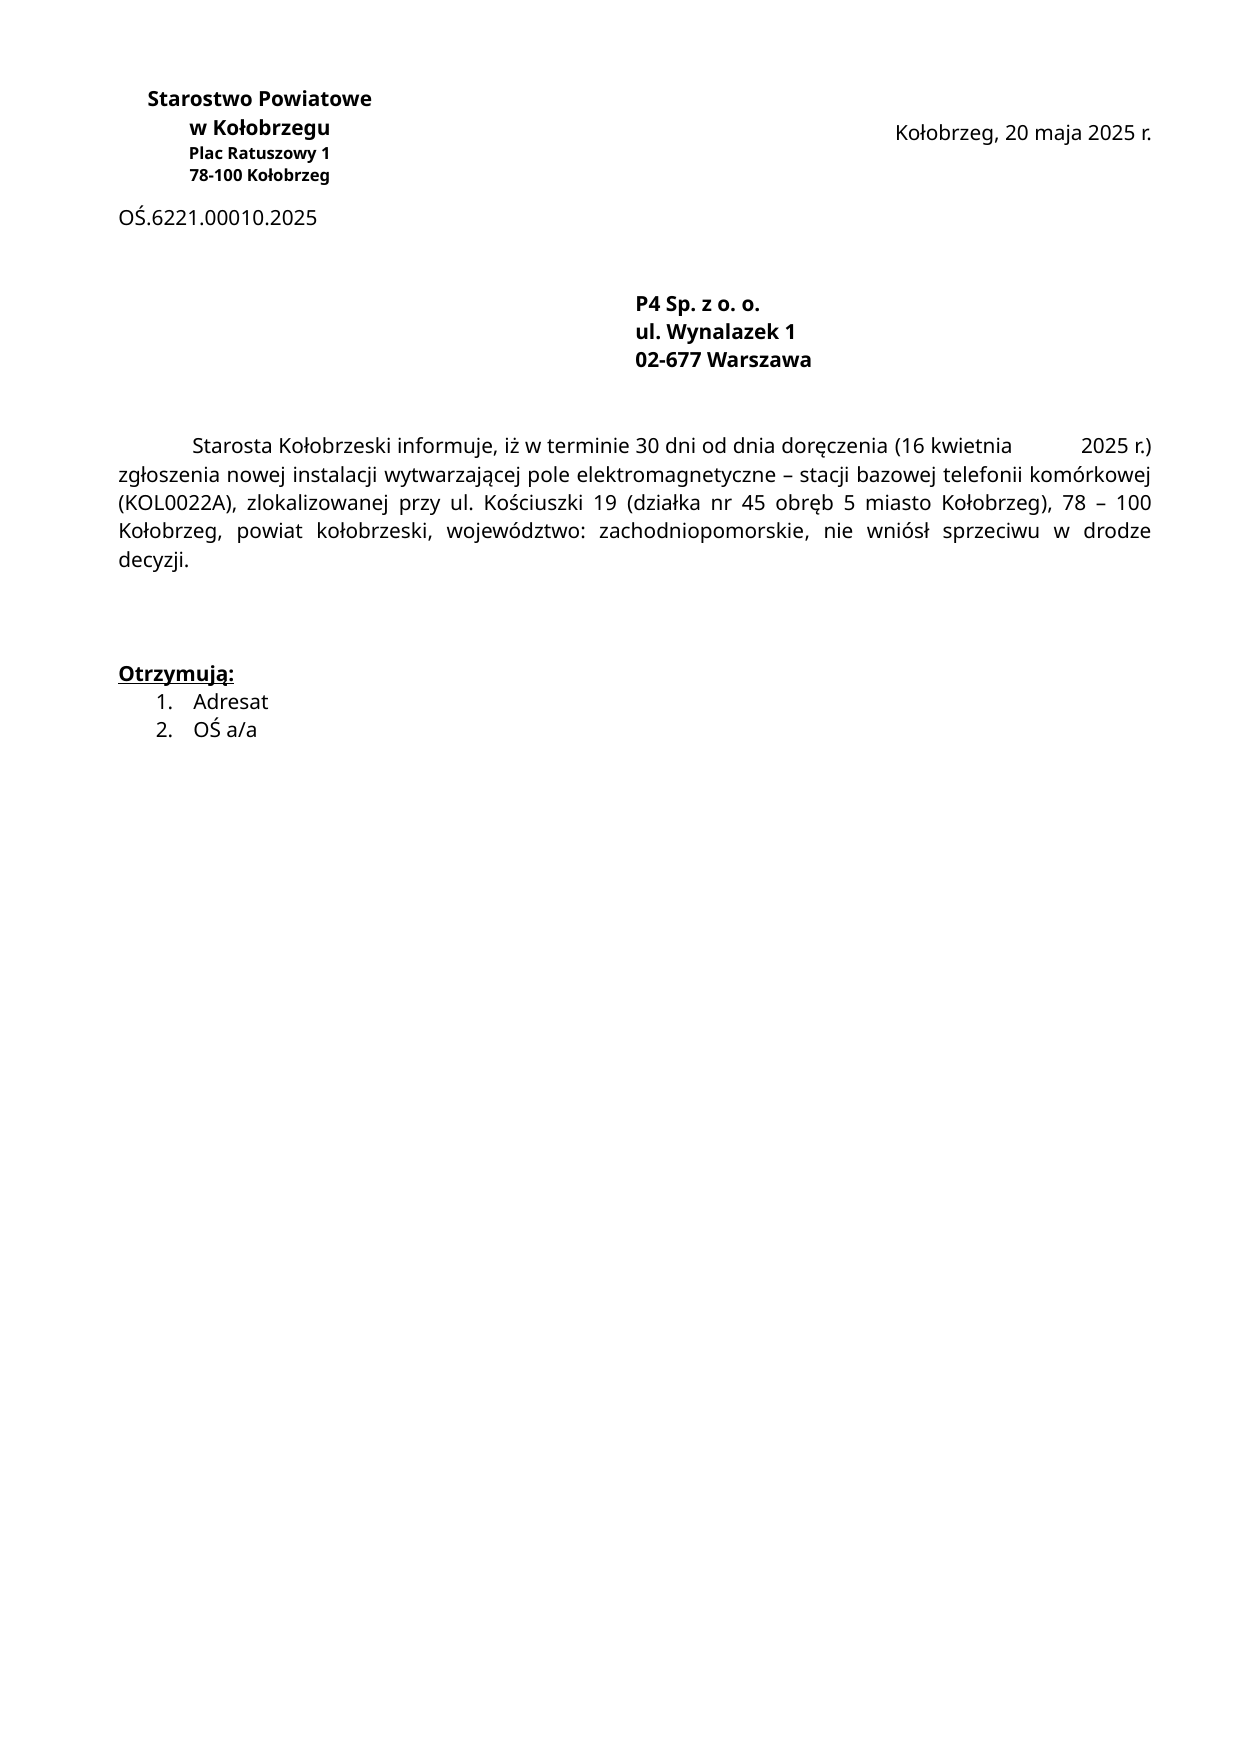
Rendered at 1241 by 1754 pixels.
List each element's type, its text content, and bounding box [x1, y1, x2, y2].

text OŚ.6221.00010.2025 [118, 203, 1152, 232]
text Starostwo Powiatowe [103, 84, 416, 113]
text P4 Sp. z o. o. [118, 289, 1152, 317]
text ul. Wynalazek 1 [118, 317, 1152, 346]
text 78-100 Kołobrzeg [103, 164, 416, 187]
list OŚ a/a [156, 716, 1152, 744]
text Kołobrzeg, 20 maja 2025 r. [416, 118, 1152, 147]
text Starosta Kołobrzeski informuje, iż w terminie 30 dni od dnia doręczenia (16 kwietnia 2025 r.) zgłoszenia nowej instalacji wytwarzającej pole elektromagnetyczne – stacji bazowej telefonii komórkowej (KOL0022A), zlokalizowanej przy ul. Kościuszki 19 (działka nr 45 obręb 5 miasto Kołobrzeg), 78 – 100 Kołobrzeg, powiat kołobrzeski, województwo: zachodniopomorskie, nie wniósł sprzeciwu w drodze decyzji. [118, 431, 1152, 573]
text Otrzymują: [118, 659, 1152, 687]
list Adresat [156, 687, 1152, 716]
text w Kołobrzegu [103, 113, 416, 141]
text 02-677 Warszawa [118, 346, 1152, 374]
text Plac Ratuszowy 1 [103, 141, 416, 164]
